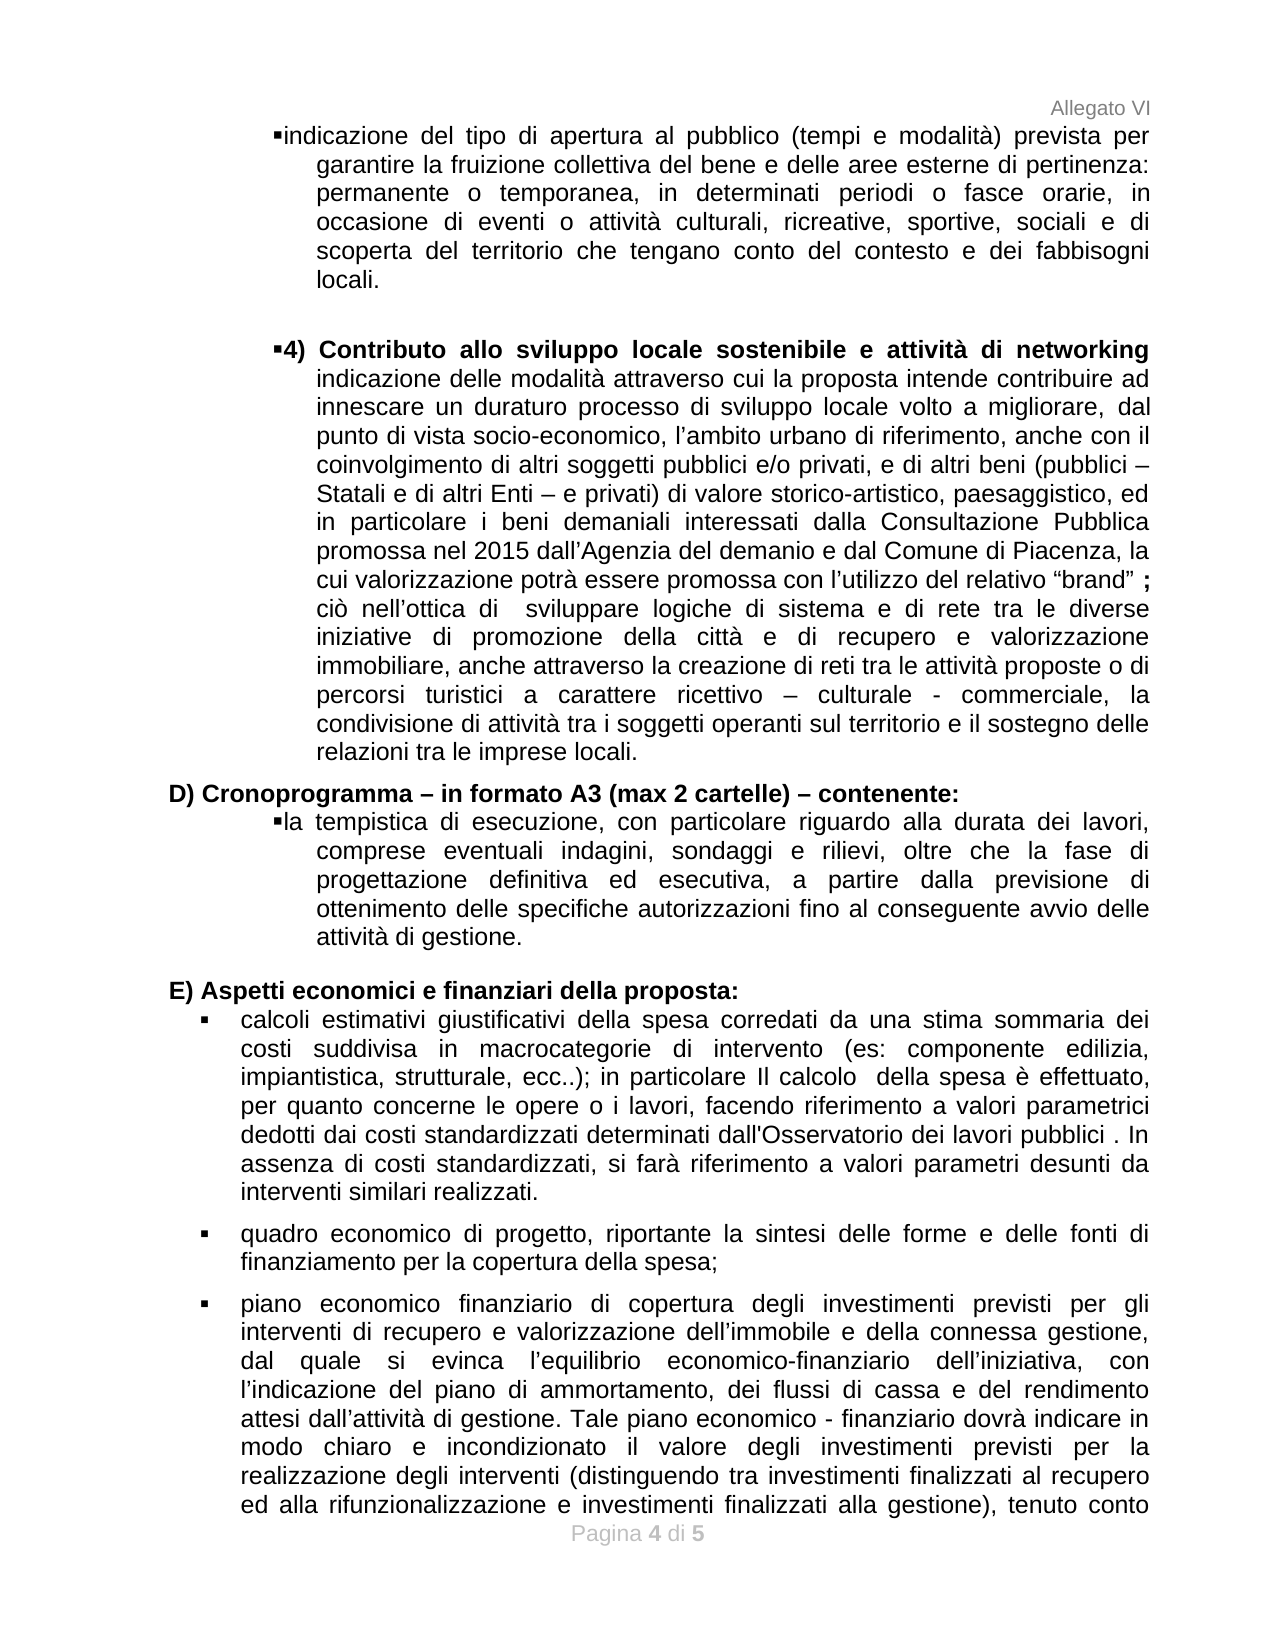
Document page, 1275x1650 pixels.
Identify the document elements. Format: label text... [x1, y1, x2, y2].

list la tempistica di esecuzione, con particolare riguardo alla durata dei lavori, comprese eventuali indagini, sondaggi e rilievi, oltre che la fase di progettazione definitiva ed esecutiva, a partire dalla previsione di ottenimento delle specifiche autorizzazioni fino al conseguente avvio delle attività di gestione. [198, 807, 1151, 951]
text E) Aspetti economici e finanziari della proposta: [168, 976, 1151, 1005]
text D) Cronoprogramma – in formato A3 (max 2 cartelle) – contenente: [168, 778, 1151, 807]
list piano economico finanziario di copertura degli investimenti previsti per gli interventi di recupero e valorizzazione dell’immobile e della connessa gestione, dal quale si evinca l’equilibrio economico-finanziario dell’iniziativa, con l’indicazione del piano di ammortamento, dei flussi di cassa e del rendimento attesi dall’attività di gestione. Tale piano economico - finanziario dovrà indicare in modo chiaro e incondizionato il valore degli investimenti previsti per la realizzazione degli interventi (distinguendo tra investimenti finalizzati al recupero ed alla rifunzionalizzazione e investimenti finalizzati alla gestione), tenuto conto [199, 1289, 1151, 1519]
list indicazione del tipo di apertura al pubblico (tempi e modalità) prevista per garantire la fruizione collettiva del bene e delle aree esterne di pertinenza: permanente o temporanea, in determinati periodi o fasce orarie, in occasione di eventi o attività culturali, ricreative, sportive, sociali e di scoperta del territorio che tengano conto del contesto e dei fabbisogni locali. [198, 121, 1151, 293]
list quadro economico di progetto, riportante la sintesi delle forme e delle fonti di finanziamento per la copertura della spesa; [199, 1219, 1151, 1276]
list 4) Contributo allo sviluppo locale sostenibile e attività di networking indicazione delle modalità attraverso cui la proposta intende contribuire ad innescare un duraturo processo di sviluppo locale volto a migliorare, dal punto di vista socio-economico, l’ambito urbano di riferimento, anche con il coinvolgimento di altri soggetti pubblici e/o privati, e di altri beni (pubblici – Statali e di altri Enti – e privati) di valore storico-artistico, paesaggistico, ed in particolare i beni demaniali interessati dalla Consultazione Pubblica promossa nel 2015 dall’Agenzia del demanio e dal Comune di Piacenza, la cui valorizzazione potrà essere promossa con l’utilizzo del relativo “brand” ; ciò nell’ottica di sviluppare logiche di sistema e di rete tra le diverse iniziative di promozione della città e di recupero e valorizzazione immobiliare, anche attraverso la creazione di reti tra le attività proposte o di percorsi turistici a carattere ricettivo – culturale - commerciale, la condivisione di attività tra i soggetti operanti sul territorio e il sostegno delle relazioni tra le imprese locali. [198, 335, 1151, 766]
list calcoli estimativi giustificativi della spesa corredati da una stima sommaria dei costi suddivisa in macrocategorie di intervento (es: componente edilizia, impiantistica, strutturale, ecc..); in particolare Il calcolo della spesa è effettuato, per quanto concerne le opere o i lavori, facendo riferimento a valori parametrici dedotti dai costi standardizzati determinati dall'Osservatorio dei lavori pubblici . In assenza di costi standardizzati, si farà riferimento a valori parametri desunti da interventi similari realizzati. [199, 1005, 1151, 1206]
